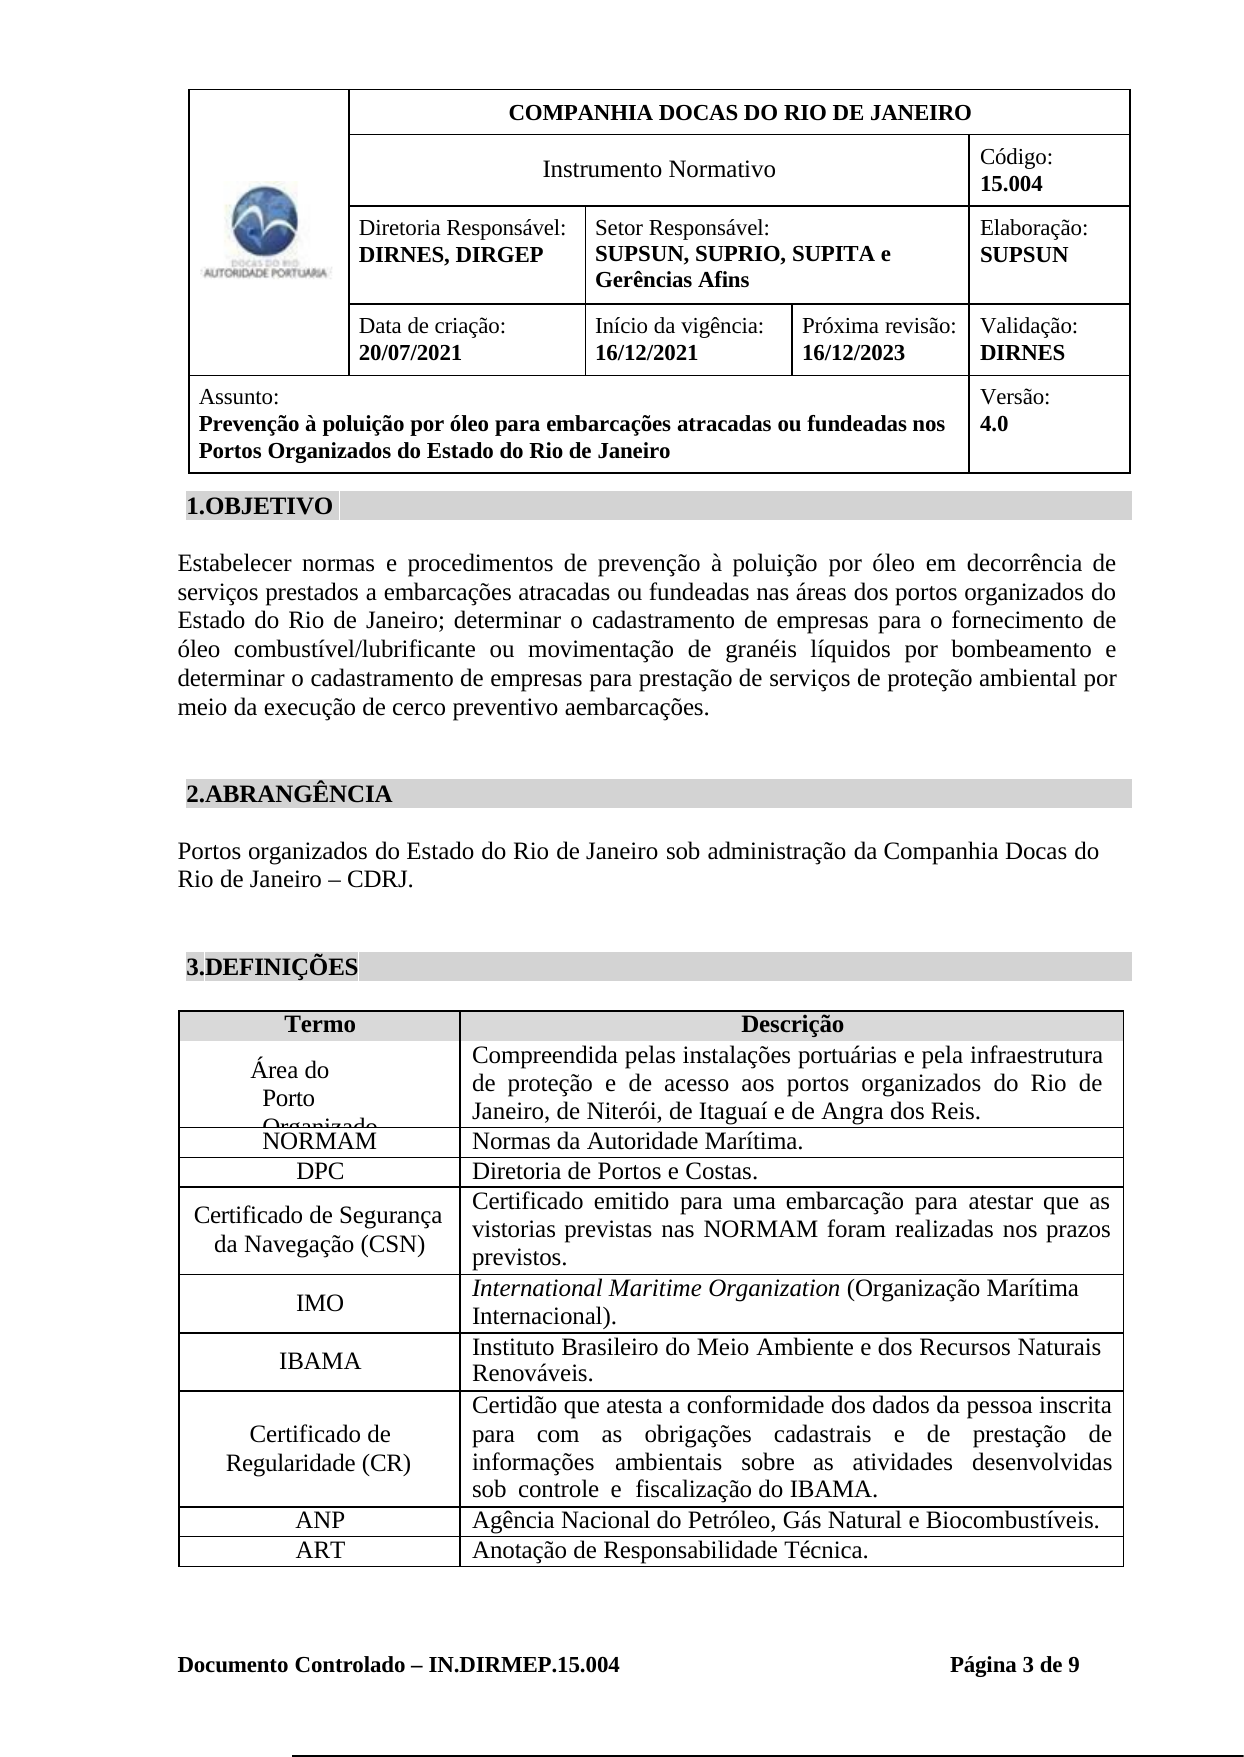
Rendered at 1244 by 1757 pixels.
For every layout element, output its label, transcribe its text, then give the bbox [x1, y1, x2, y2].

table_cell Diretoria de Portos e Costas. [461, 1158, 1123, 1186]
text Portos organizados do Estado do Rio de Janeiro sob administração da Companhia Docas do Rio de Janeiro – CDRJ. [177, 836, 1107, 893]
list DEFINIÇÕES [205, 952, 1144, 981]
table_cell Certificado de Regularidade (CR) [180, 1392, 459, 1506]
table_cell Certificado emitido para uma embarcação para atestar que as vistorias previstas nas NORMAM foram realizadas nos prazos previstos. [461, 1188, 1123, 1273]
table_cell Próxima revisão: 16/12/2023 [793, 305, 968, 374]
table_header Termo [180, 1012, 459, 1038]
table_cell NORMAM [180, 1128, 459, 1156]
table_cell IMO [180, 1275, 459, 1332]
table_cell DPC [180, 1158, 459, 1186]
table_cell Certidão que atesta a conformidade dos dados da pessoa inscrita para com as obrigações cadastrais e de prestação de informações ambientais sobre as atividades desenvolvidas sob controle e fiscalização do IBAMA. [461, 1392, 1123, 1506]
list ABRANGÊNCIA [205, 779, 1144, 808]
table_header COMPANHIA DOCAS DO RIO DE JANEIRO [350, 90, 1129, 134]
table_cell Assunto: Prevenção à poluição por óleo para embarcações atracadas ou fundeadas nos Portos Organizados do Estado do Rio de Janeiro [190, 376, 968, 472]
table_cell Elaboração: SUPSUN [970, 207, 1129, 303]
table_header [190, 90, 348, 374]
table_header Descrição [461, 1012, 1123, 1038]
table_cell Certificado de Segurança da Navegação (CSN) [180, 1188, 459, 1273]
table_cell ART [180, 1537, 459, 1566]
table_cell Normas da Autoridade Marítima. [461, 1128, 1123, 1156]
table_cell International Maritime Organization (Organização Marítima Internacional). [461, 1275, 1123, 1332]
table_cell Área do Porto Organizado [180, 1041, 459, 1127]
text Estabelecer normas e procedimentos de prevenção à poluição por óleo em decorrência de serviços prestados a embarcações atracadas ou fundeadas nas áreas dos portos organizados do Estado do Rio de Janeiro; determinar o cadastramento de empresas para o fornecimento de óleo combustível/lubrificante ou movimentação de granéis líquidos por bombeamento e determinar o cadastramento de empresas para prestação de serviços de proteção ambiental por meio da execução de cerco preventivo aembarcações. [177, 548, 1117, 721]
table_cell ANP [180, 1508, 459, 1536]
table_cell Código: 15.004 [970, 135, 1129, 205]
table_cell Instrumento Normativo [350, 135, 968, 205]
table_cell Setor Responsável: SUPSUN, SUPRIO, SUPITA e Gerências Afins [586, 207, 968, 303]
table_cell Data de criação: 20/07/2021 [350, 305, 585, 374]
table_cell Compreendida pelas instalações portuárias e pela infraestrutura de proteção e de acesso aos portos organizados do Rio de Janeiro, de Niterói, de Itaguaí e de Angra dos Reis. [461, 1041, 1123, 1127]
table_cell Versão: 4.0 [970, 376, 1129, 472]
table_cell Validação: DIRNES [970, 305, 1129, 374]
list OBJETIVO [205, 491, 1144, 520]
table_cell Instituto Brasileiro do Meio Ambiente e dos Recursos Naturais Renováveis. [461, 1334, 1123, 1390]
table_cell Início da vigência: 16/12/2021 [586, 305, 791, 374]
table_cell Diretoria Responsável: DIRNES, DIRGEP [350, 207, 585, 303]
table_cell Agência Nacional do Petróleo, Gás Natural e Biocombustíveis. [461, 1508, 1123, 1536]
table_cell Anotação de Responsabilidade Técnica. [461, 1537, 1123, 1566]
table_cell IBAMA [180, 1334, 459, 1390]
